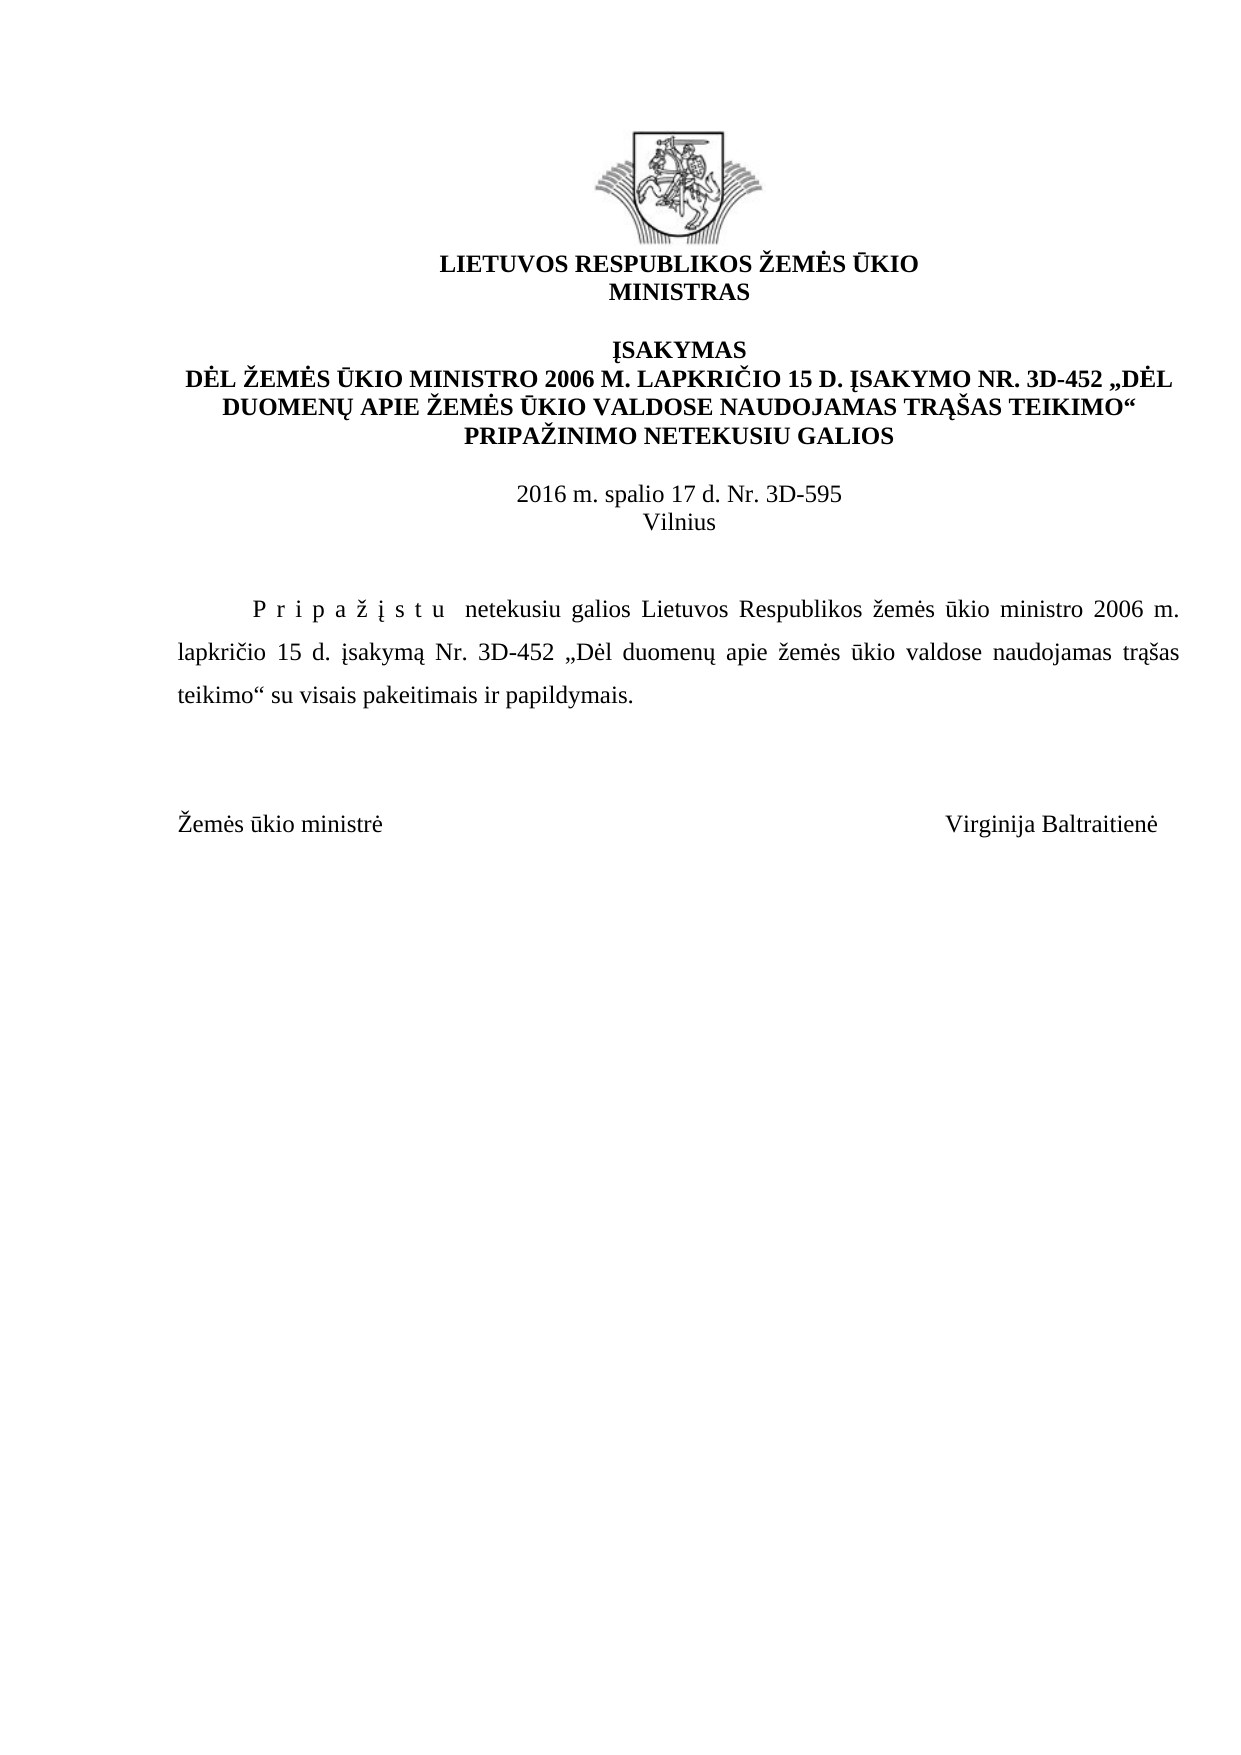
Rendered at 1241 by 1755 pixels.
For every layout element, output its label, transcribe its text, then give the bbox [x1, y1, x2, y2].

text Žemės ūkio ministrė Virginija Baltraitienė [177, 809, 1181, 838]
text 2016 m. spalio 17 d. Nr. 3D-595 [177, 479, 1181, 507]
text DĖL ŽEMĖS ŪKIO MINISTRO 2006 M. LAPKRIČIO 15 D. ĮSAKYMO NR. 3D-452 „DĖL DUOMENŲ APIE ŽEMĖS ŪKIO VALDOSE NAUDOJAMAS TRĄŠAS TEIKIMO“ PRIPAŽINIMO NETEKUSIU GALIOS [177, 364, 1181, 450]
text P r i p a ž į s t u netekusiu galios Lietuvos Respublikos žemės ūkio ministro 2006 m. lapkričio 15 d. įsakymą Nr. 3D-452 „Dėl duomenų apie žemės ūkio valdose naudojamas trąšas teikimo“ su visais pakeitimais ir papildymais. [177, 594, 1181, 709]
text Vilnius [177, 507, 1181, 536]
text MINISTRAS [177, 277, 1181, 306]
text LIETUVOS RESPUBLIKOS ŽEMĖS ŪKIO [177, 249, 1181, 277]
text ĮSAKYMAS [177, 335, 1181, 364]
